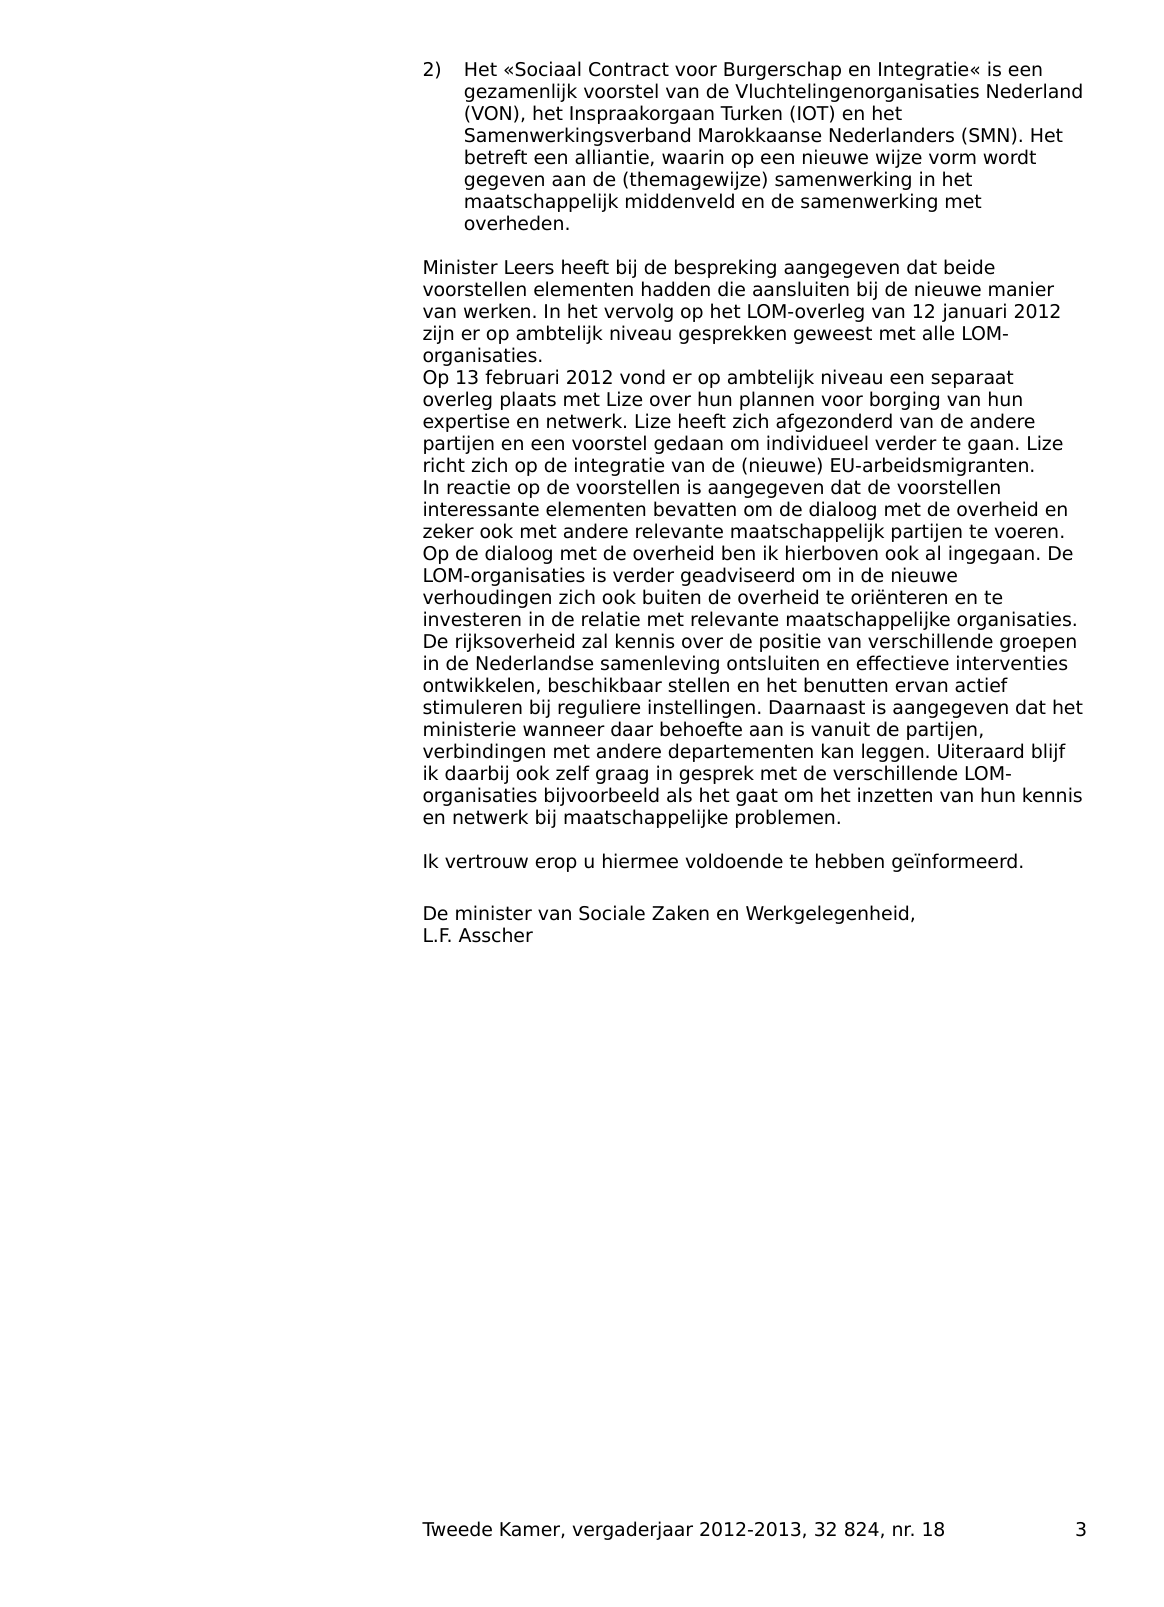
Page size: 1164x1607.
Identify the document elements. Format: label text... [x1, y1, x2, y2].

text 2) Het «Sociaal Contract voor Burgerschap en Integratie« is een gezamenlijk voorstel van de Vluchtelingenorganisaties Nederland (VON), het Inspraakorgaan Turken (IOT) en het Samenwerkingsverband Marokkaanse Nederlanders (SMN). Het betreft een alliantie, waarin op een nieuwe wijze vorm wordt gegeven aan de (themagewijze) samenwerking in het maatschappelijk middenveld en de samenwerking met overheden. [422, 59, 1087, 235]
text Op 13 februari 2012 vond er op ambtelijk niveau een separaat overleg plaats met Lize over hun plannen voor borging van hun expertise en netwerk. Lize heeft zich afgezonderd van de andere partijen en een voorstel gedaan om individueel verder te gaan. Lize richt zich op de integratie van de (nieuwe) EU-arbeidsmigranten. [422, 367, 1087, 477]
text Minister Leers heeft bij de bespreking aangegeven dat beide voorstellen elementen hadden die aansluiten bij de nieuwe manier van werken. In het vervolg op het LOM-overleg van 12 januari 2012 zijn er op ambtelijk niveau gesprekken geweest met alle LOM-organisaties. [422, 257, 1087, 367]
text De minister van Sociale Zaken en Werkgelegenheid, L.F. Asscher [422, 903, 1087, 947]
text In reactie op de voorstellen is aangegeven dat de voorstellen interessante elementen bevatten om de dialoog met de overheid en zeker ook met andere relevante maatschappelijk partijen te voeren. Op de dialoog met de overheid ben ik hierboven ook al ingegaan. De LOM-organisaties is verder geadviseerd om in de nieuwe verhoudingen zich ook buiten de overheid te oriënteren en te investeren in de relatie met relevante maatschappelijke organisaties. De rijksoverheid zal kennis over de positie van verschillende groepen in de Nederlandse samenleving ontsluiten en effectieve interventies ontwikkelen, beschikbaar stellen en het benutten ervan actief stimuleren bij reguliere instellingen. Daarnaast is aangegeven dat het ministerie wanneer daar behoefte aan is vanuit de partijen, verbindingen met andere departementen kan leggen. Uiteraard blijf ik daarbij ook zelf graag in gesprek met de verschillende LOM-organisaties bijvoorbeeld als het gaat om het inzetten van hun kennis en netwerk bij maatschappelijke problemen. [422, 477, 1087, 828]
text Ik vertrouw erop u hiermee voldoende te hebben geïnformeerd. [422, 851, 1087, 873]
